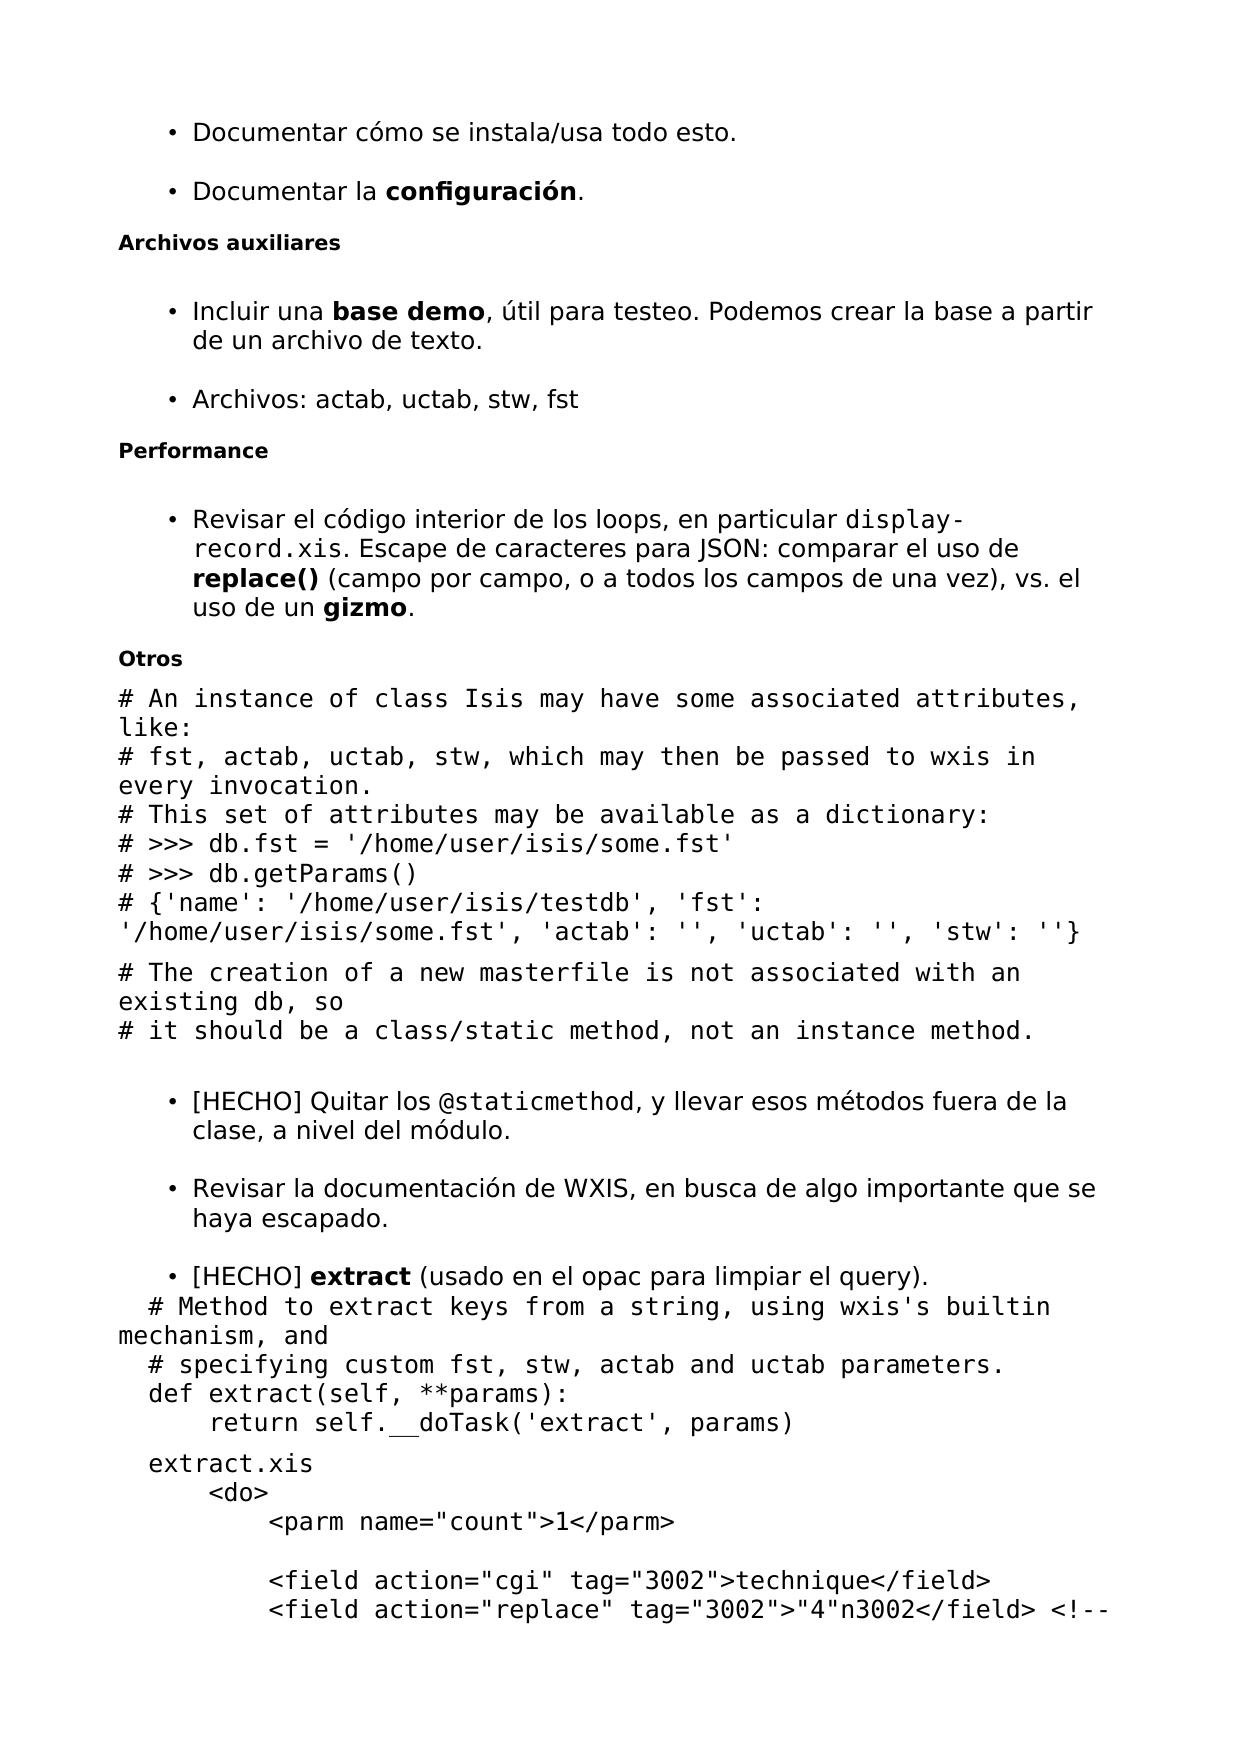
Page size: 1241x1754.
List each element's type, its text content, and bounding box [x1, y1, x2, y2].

subtitle Archivos auxiliares [118, 231, 1122, 255]
list Revisar la documentación de WXIS, en busca de algo importante que se haya escapado. [177, 1175, 1122, 1233]
text # An instance of class Isis may have some associated attributes, like: # fst, actab, uctab, stw, which may then be passed to wxis in every invocation. # This set of attributes may be available as a dictionary: # >>> db.fst = '/home/user/isis/some.fst' # >>> db.getParams() # {'name': '/home/user/isis/testdb', 'fst': '/home/user/isis/some.fst', 'actab': '', 'uctab': '', 'stw': ''} [118, 684, 1122, 946]
list [HECHO] Quitar los @staticmethod, y llevar esos métodos fuera de la clase, a nivel del módulo. [177, 1087, 1122, 1145]
subtitle Performance [118, 439, 1122, 463]
list [HECHO] extract (usado en el opac para limpiar el query). [177, 1262, 1122, 1292]
list Revisar el código interior de los loops, en particular display-record.xis. Escape de caracteres para JSON: comparar el uso de replace() (campo por campo, o a todos los campos de una vez), vs. el uso de un gizmo. [177, 505, 1122, 622]
list Archivos: actab, uctab, stw, fst [177, 385, 1122, 414]
list Documentar la configuración. [177, 177, 1122, 206]
text # The creation of a new masterfile is not associated with an existing db, so # it should be a class/static method, not an instance method. [118, 958, 1122, 1046]
text extract.xis <do> <parm name="count">1</parm> <field action="cgi" tag="3002">technique</field> <field action="replace" tag="3002">"4"n3002</field> <!-- [118, 1449, 1122, 1624]
subtitle Otros [118, 647, 1122, 671]
list Documentar cómo se instala/usa todo esto. [177, 118, 1122, 147]
list Incluir una base demo, útil para testeo. Podemos crear la base a partir de un archivo de texto. [177, 297, 1122, 356]
text # Method to extract keys from a string, using wxis's builtin mechanism, and # specifying custom fst, stw, actab and uctab parameters. def extract(self, **params): return self.__doTask('extract', params) [118, 1292, 1122, 1437]
